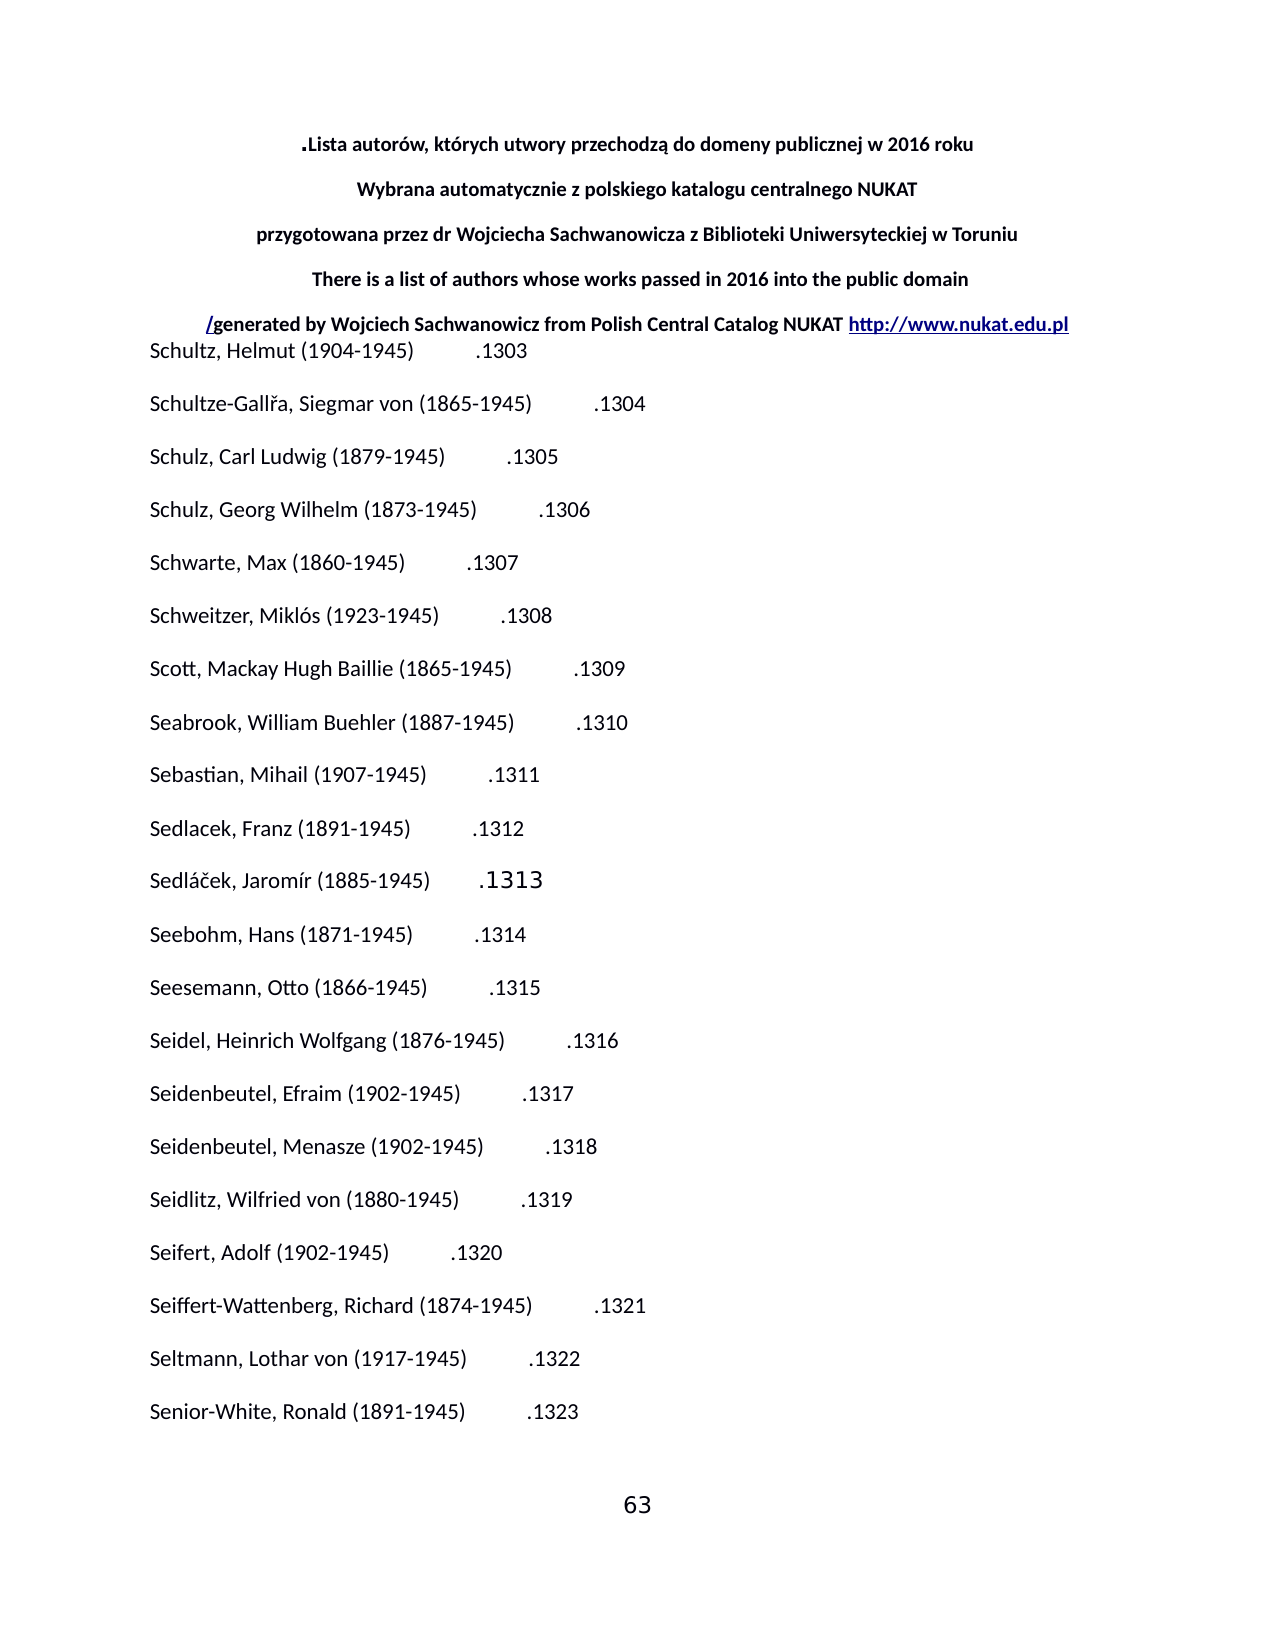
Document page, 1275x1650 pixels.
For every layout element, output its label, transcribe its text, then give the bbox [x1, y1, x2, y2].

list Scott, Mackay Hugh Baillie (1865-1945) [150, 654, 1087, 683]
list Seidenbeutel, Efraim (1902-1945) [150, 1079, 1087, 1107]
list Seidel, Heinrich Wolfgang (1876-1945) [150, 1026, 1087, 1054]
list Seidenbeutel, Menasze (1902-1945) [150, 1132, 1087, 1160]
list Seidlitz, Wilfried von (1880-1945) [150, 1185, 1087, 1213]
list Sedláček, Jaromír (1885-1945) [150, 867, 1087, 895]
list Schwarte, Max (1860-1945) [150, 548, 1087, 577]
list Sebastian, Mihail (1907-1945) [150, 761, 1087, 789]
list Schweitzer, Miklós (1923-1945) [150, 602, 1087, 629]
list Seifert, Adolf (1902-1945) [150, 1238, 1087, 1266]
list Seesemann, Otto (1866-1945) [150, 973, 1087, 1001]
list Schultze-Gallřa, Siegmar von (1865-1945) [150, 389, 1087, 417]
list Senior-White, Ronald (1891-1945) [150, 1397, 1087, 1425]
list Schulz, Carl Ludwig (1879-1945) [150, 442, 1087, 471]
list Seiffert-Wattenberg, Richard (1874-1945) [150, 1291, 1087, 1319]
list Schultz, Helmut (1904-1945) [150, 336, 1087, 364]
list Seabrook, William Buehler (1887-1945) [150, 708, 1087, 736]
list Schulz, Georg Wilhelm (1873-1945) [150, 496, 1087, 523]
list Seltmann, Lothar von (1917-1945) [150, 1344, 1087, 1372]
list Seebohm, Hans (1871-1945) [150, 920, 1087, 948]
list Sedlacek, Franz (1891-1945) [150, 814, 1087, 842]
